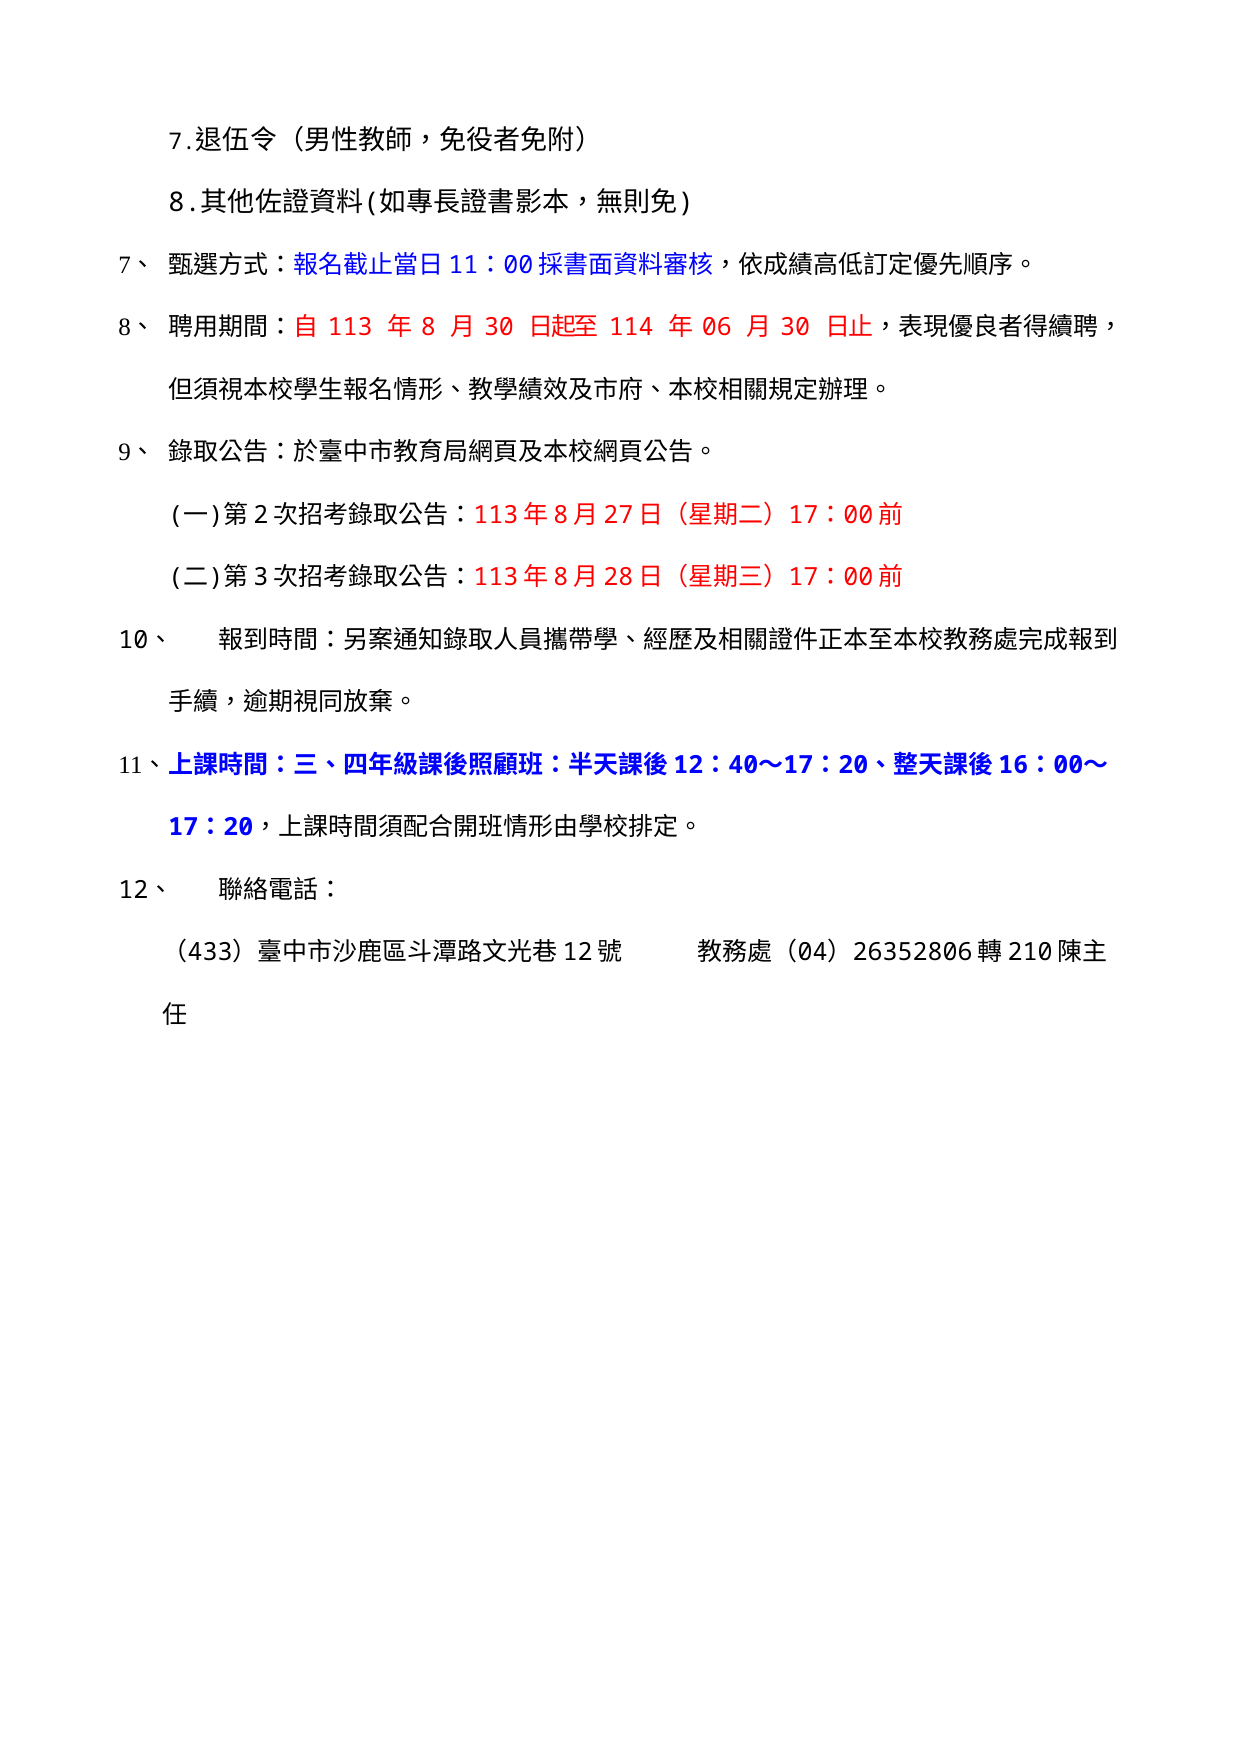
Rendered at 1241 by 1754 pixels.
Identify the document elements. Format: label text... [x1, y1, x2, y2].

text 8.其他佐證資料(如專長證書影本，無則免) [168, 158, 1138, 221]
list 報到時間：另案通知錄取人員攜帶學、經歷及相關證件正本至本校教務處完成報到手續，逾期視同放棄。 [118, 596, 1122, 721]
list 上課時間：三、四年級課後照顧班：半天課後12：40～17：20、整天課後16：00～17：20，上課時間須配合開班情形由學校排定。 [118, 721, 1122, 846]
list 甄選方式：報名截止當日11：00採書面資料審核，依成績高低訂定優先順序。 [118, 221, 1122, 283]
list 錄取公告：於臺中市教育局網頁及本校網頁公告。 (一)第2次招考錄取公告：113年8月27日（星期二）17：00前 (二)第3次招考錄取公告：113年8月28日（星期三）17：00前 [118, 408, 1122, 596]
text 7.退伍令（男性教師，免役者免附） [118, 96, 1122, 158]
text （433）臺中市沙鹿區斗潭路文光巷12號 教務處（04）26352806轉210陳主任 [162, 908, 1122, 1033]
list 聘用期間：自 113 年 8 月 30 日起至 114 年 06 月 30 日止，表現優良者得續聘，但須視本校學生報名情形、教學績效及市府、本校相關規定辦理。 [118, 283, 1122, 408]
list 聯絡電話： [118, 846, 1122, 908]
